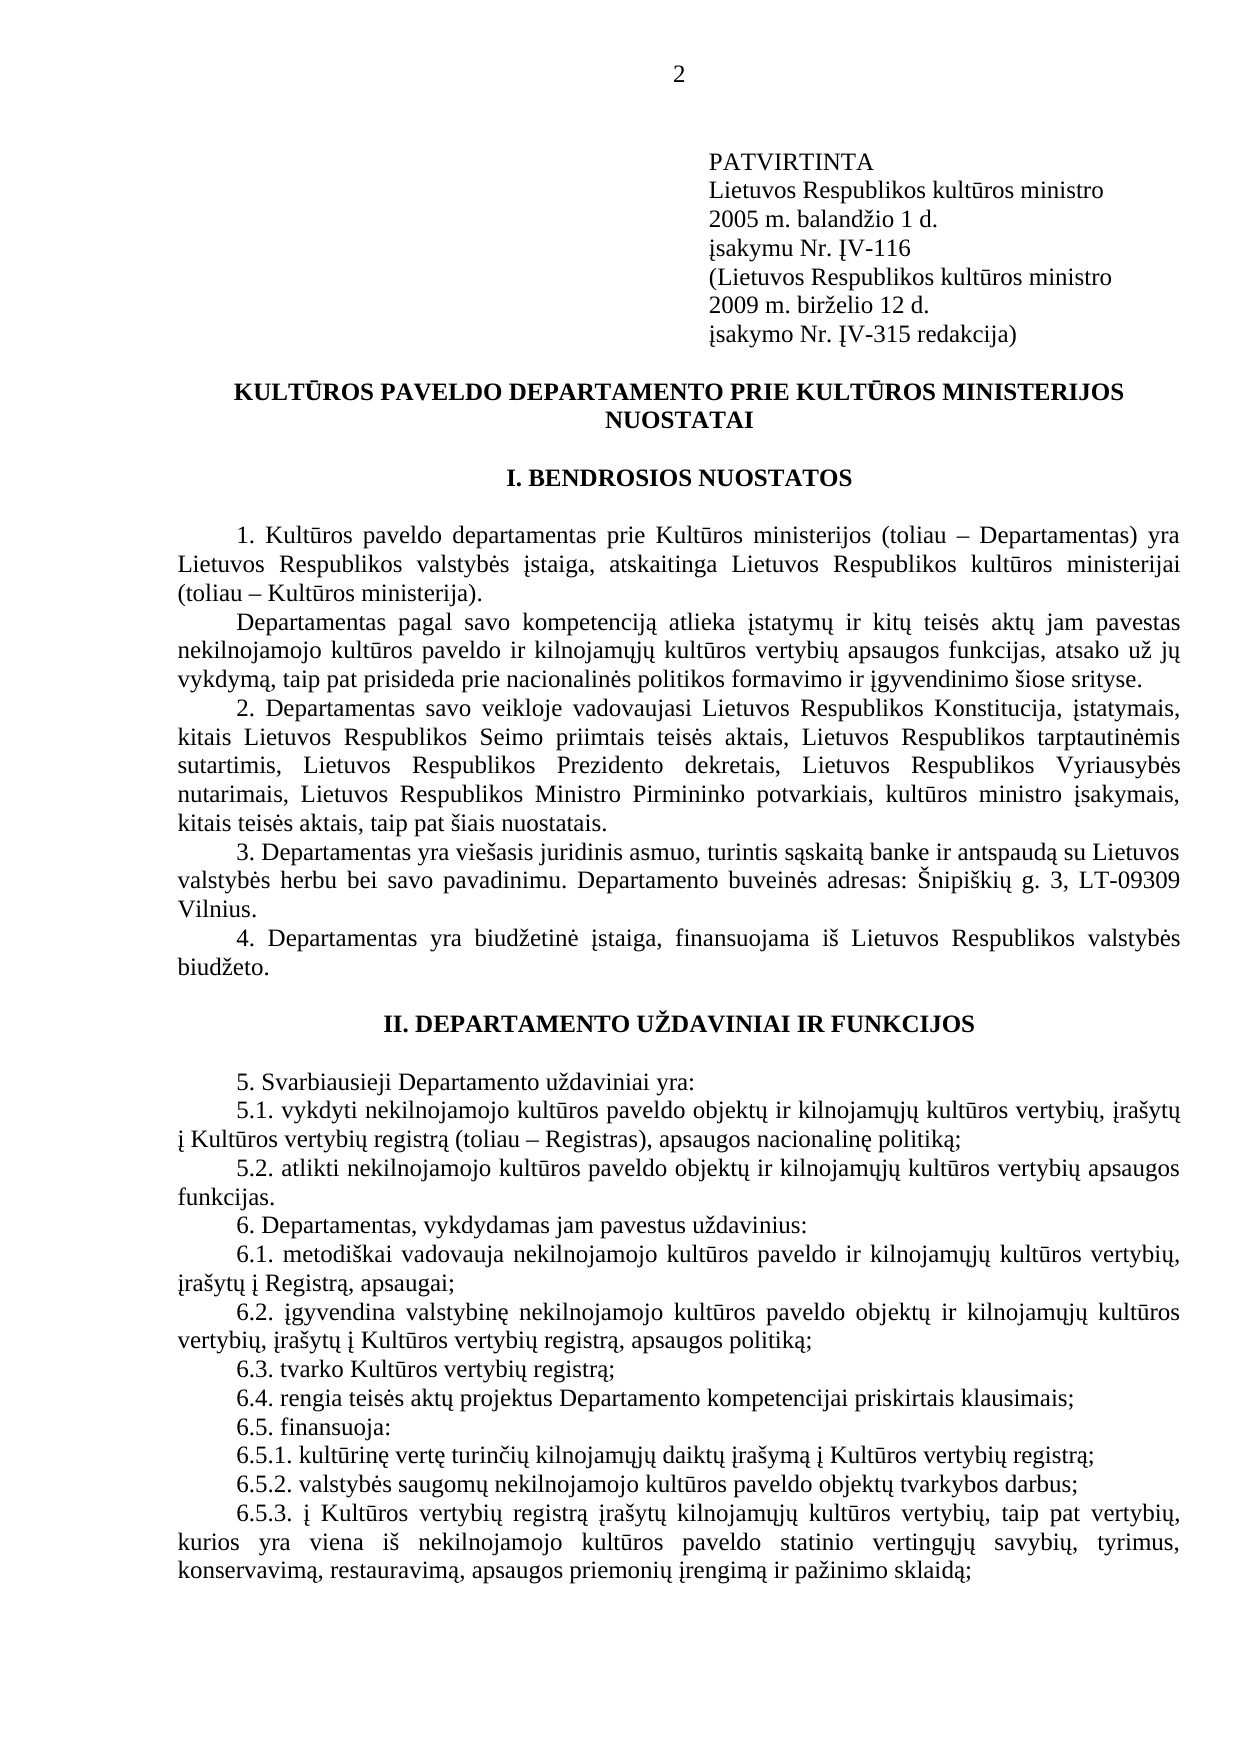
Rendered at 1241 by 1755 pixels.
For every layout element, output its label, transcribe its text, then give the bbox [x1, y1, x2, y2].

text II. DEPARTAMENTO UŽDAVINIAI IR FUNKCIJOS [177, 1009, 1181, 1038]
text I. BENDROSIOS NUOSTATOS [177, 463, 1181, 492]
text įsakymu Nr. ĮV-116 [177, 233, 1181, 262]
text 3. Departamentas yra viešasis juridinis asmuo, turintis sąskaitą banke ir antspaudą su Lietuvos valstybės herbu bei savo pavadinimu. Departamento buveinės adresas: Šnipiškių g. 3, LT-09309 Vilnius. [177, 837, 1181, 923]
text Lietuvos Respublikos kultūros ministro [177, 176, 1181, 204]
text 2. Departamentas savo veikloje vadovaujasi Lietuvos Respublikos Konstitucija, įstatymais, kitais Lietuvos Respublikos Seimo priimtais teisės aktais, Lietuvos Respublikos tarptautinėmis sutartimis, Lietuvos Respublikos Prezidento dekretais, Lietuvos Respublikos Vyriausybės nutarimais, Lietuvos Respublikos Ministro Pirmininko potvarkiais, kultūros ministro įsakymais, kitais teisės aktais, taip pat šiais nuostatais. [177, 693, 1181, 837]
text 6.5. finansuoja: [177, 1412, 1181, 1441]
text 5. Svarbiausieji Departamento uždaviniai yra: [177, 1067, 1181, 1096]
text 6.3. tvarko Kultūros vertybių registrą; [177, 1354, 1181, 1383]
text 2009 m. birželio 12 d. [177, 291, 1181, 319]
text KULTŪROS PAVELDO DEPARTAMENTO PRIE KULTŪROS MINISTERIJOS NUOSTATAI [177, 377, 1181, 434]
text 6.5.3. į Kultūros vertybių registrą įrašytų kilnojamųjų kultūros vertybių, taip pat vertybių, kurios yra viena iš nekilnojamojo kultūros paveldo statinio vertingųjų savybių, tyrimus, konservavimą, restauravimą, apsaugos priemonių įrengimą ir pažinimo sklaidą; [177, 1498, 1181, 1584]
text 5.1. vykdyti nekilnojamojo kultūros paveldo objektų ir kilnojamųjų kultūros vertybių, įrašytų į Kultūros vertybių registrą (toliau – Registras), apsaugos nacionalinę politiką; [177, 1096, 1181, 1153]
text 6.1. metodiškai vadovauja nekilnojamojo kultūros paveldo ir kilnojamųjų kultūros vertybių, įrašytų į Registrą, apsaugai; [177, 1239, 1181, 1297]
text 2005 m. balandžio 1 d. [177, 204, 1181, 233]
text 4. Departamentas yra biudžetinė įstaiga, finansuojama iš Lietuvos Respublikos valstybės biudžeto. [177, 923, 1181, 981]
text 6.4. rengia teisės aktų projektus Departamento kompetencijai priskirtais klausimais; [177, 1383, 1181, 1412]
text 6.2. įgyvendina valstybinę nekilnojamojo kultūros paveldo objektų ir kilnojamųjų kultūros vertybių, įrašytų į Kultūros vertybių registrą, apsaugos politiką; [177, 1297, 1181, 1354]
text Departamentas pagal savo kompetenciją atlieka įstatymų ir kitų teisės aktų jam pavestas nekilnojamojo kultūros paveldo ir kilnojamųjų kultūros vertybių apsaugos funkcijas, atsako už jų vykdymą, taip pat prisideda prie nacionalinės politikos formavimo ir įgyvendinimo šiose srityse. [177, 607, 1181, 693]
text (Lietuvos Respublikos kultūros ministro [177, 262, 1181, 291]
text įsakymo Nr. ĮV-315 redakcija) [177, 319, 1181, 348]
text 6.5.1. kultūrinę vertę turinčių kilnojamųjų daiktų įrašymą į Kultūros vertybių registrą; [177, 1441, 1181, 1469]
text 5.2. atlikti nekilnojamojo kultūros paveldo objektų ir kilnojamųjų kultūros vertybių apsaugos funkcijas. [177, 1153, 1181, 1211]
text 6. Departamentas, vykdydamas jam pavestus uždavinius: [177, 1211, 1181, 1239]
text PATVIRTINTA [177, 147, 1181, 176]
text 1. Kultūros paveldo departamentas prie Kultūros ministerijos (toliau – Departamentas) yra Lietuvos Respublikos valstybės įstaiga, atskaitinga Lietuvos Respublikos kultūros ministerijai (toliau – Kultūros ministerija). [177, 521, 1181, 607]
text 6.5.2. valstybės saugomų nekilnojamojo kultūros paveldo objektų tvarkybos darbus; [177, 1469, 1181, 1498]
